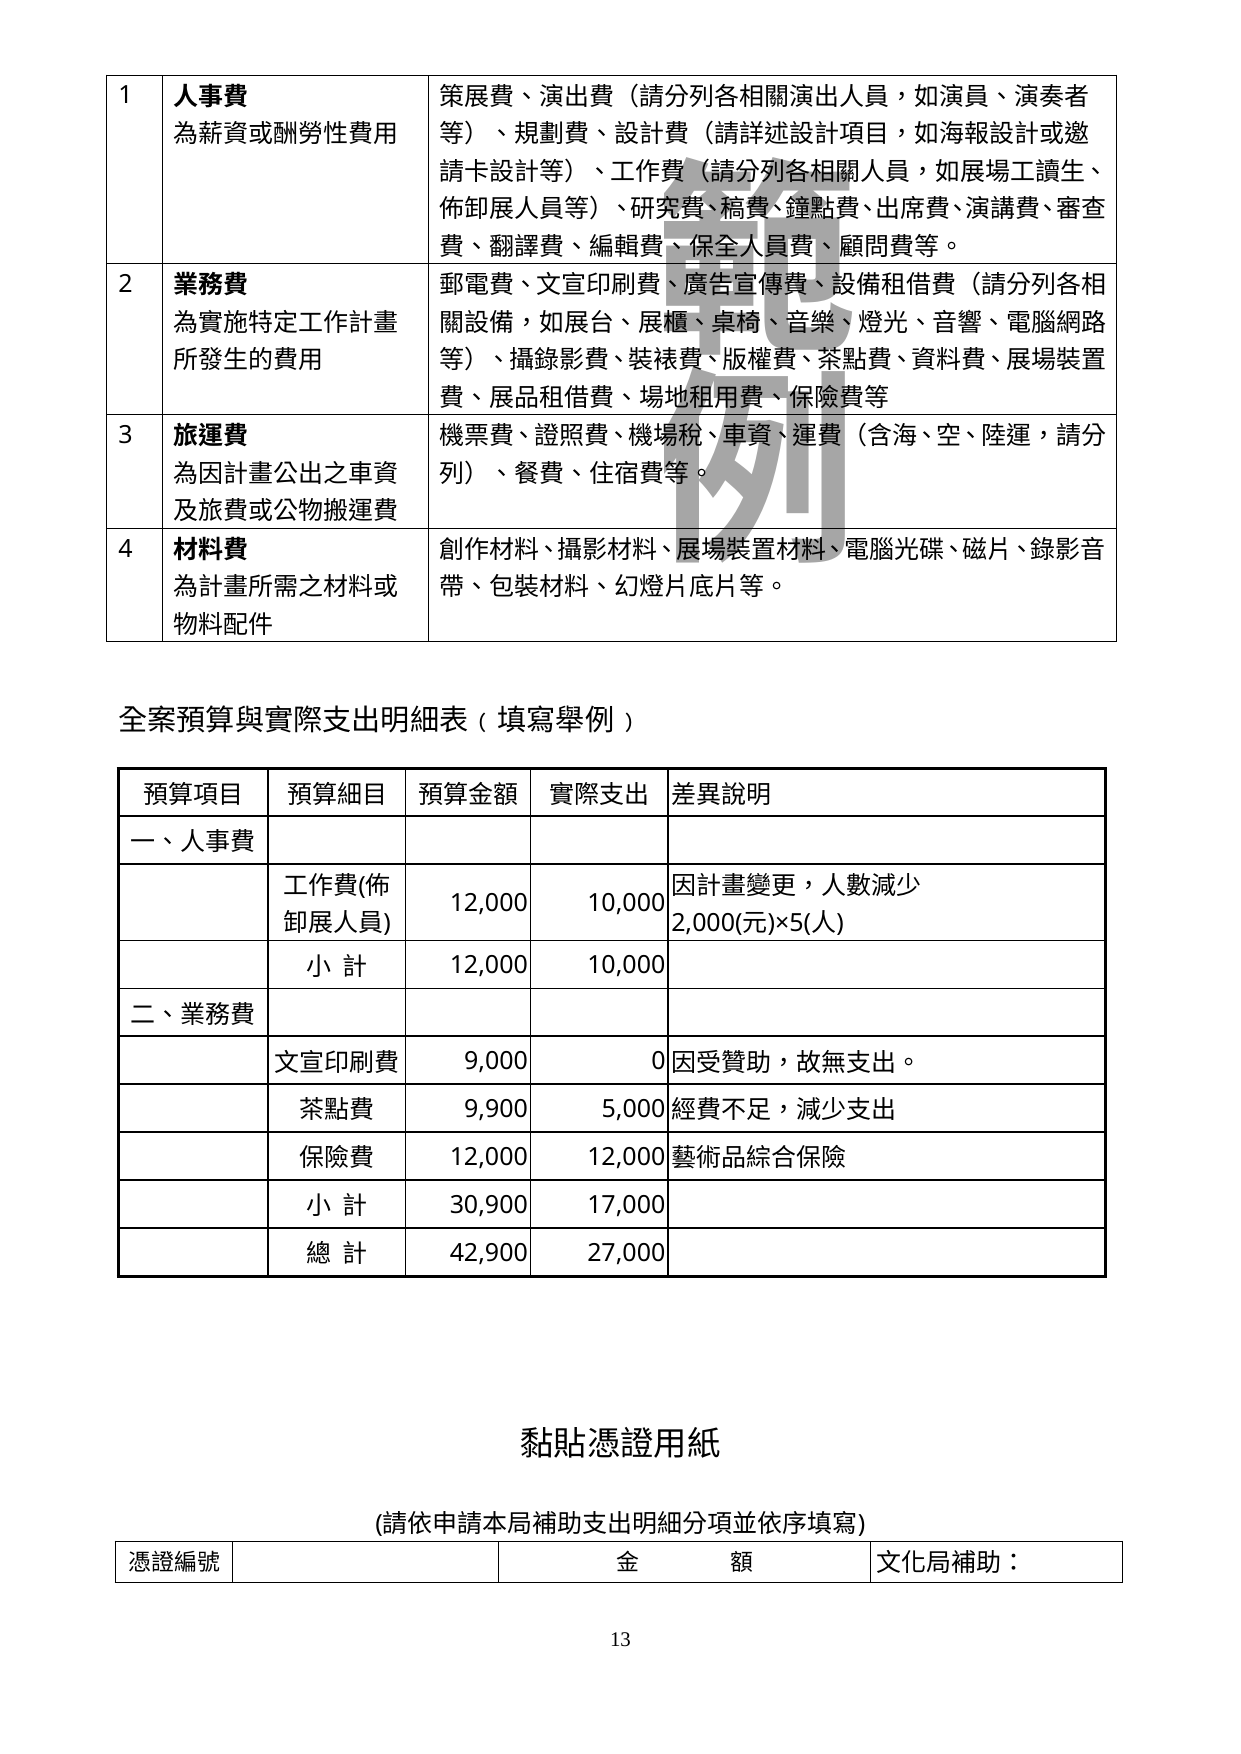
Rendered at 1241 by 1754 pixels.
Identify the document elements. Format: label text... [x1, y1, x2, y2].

table_cell 保險費 [269, 1133, 405, 1179]
table_cell 12,000 [406, 865, 530, 939]
table_header [233, 1542, 498, 1582]
table_cell 12,000 [406, 1133, 530, 1179]
table_cell 小 計 [269, 1181, 405, 1227]
table_cell 因計畫變更，人數減少 2,000(元)×5(人) [669, 865, 1104, 939]
table_cell [269, 817, 405, 863]
table_cell 27,000 [531, 1229, 667, 1275]
table_cell 9,000 [406, 1037, 530, 1083]
table_cell 工作費(佈卸展人員) [269, 865, 405, 939]
table_cell [120, 1229, 267, 1275]
table_cell [669, 817, 1104, 863]
table_cell 30,900 [406, 1181, 530, 1227]
table_cell [120, 1133, 267, 1179]
table_header 預算細目 [269, 770, 405, 815]
table_cell 12,000 [531, 1133, 667, 1179]
table_cell [120, 1181, 267, 1227]
table_cell 旅運費 為因計畫公出之車資及旅費或公物搬運費 [163, 415, 428, 528]
table_cell 機票費、證照費、機場稅、車資、運費（含海、空、陸運，請分列）、餐費、住宿費等。 [845, 415, 1116, 528]
table_cell 一、人事費 [120, 817, 267, 863]
table_cell 0 [531, 1037, 667, 1083]
text (請依申請本局補助支出明細分項並依序填寫) [118, 1503, 1122, 1541]
table_header 文化局補助： [871, 1542, 1122, 1582]
table_cell 17,000 [531, 1181, 667, 1227]
table_cell [406, 817, 530, 863]
table_cell 12,000 [406, 941, 530, 987]
table_cell 創作材料、攝影材料、展場裝置材料、電腦光碟、磁片、錄影音帶、包裝材料、幻燈片底片等。 [429, 529, 1116, 641]
table_header 預算金額 [406, 770, 530, 815]
table_cell [269, 989, 405, 1035]
table_cell 機票費、證照費、機場稅、車資、運費（含海、空、陸運，請分列）、餐費、住宿費等。 [699, 480, 743, 528]
table_cell 10,000 [531, 865, 667, 939]
table_header 憑證編號 [116, 1542, 232, 1582]
table_cell 5,000 [531, 1085, 667, 1131]
table_cell 42,900 [406, 1229, 530, 1275]
table_cell [120, 941, 267, 987]
table_cell 機票費、證照費、機場稅、車資、運費（含海、空、陸運，請分列）、餐費、住宿費等。 [747, 415, 786, 436]
table_cell 郵電費、文宣印刷費、廣告宣傳費、設備租借費（請分列各相關設備，如展台、展櫃、桌椅、音樂、燈光、音響、電腦網路等）、攝錄影費、裝裱費、版權費、茶點費、資料費、展場裝置費、展品租借費、場地租用費、保險費等 [429, 264, 699, 414]
table_cell 經費不足，減少支出 [669, 1085, 1104, 1131]
table_cell [669, 1229, 1104, 1275]
table_cell 郵電費、文宣印刷費、廣告宣傳費、設備租借費（請分列各相關設備，如展台、展櫃、桌椅、音樂、燈光、音響、電腦網路等）、攝錄影費、裝裱費、版權費、茶點費、資料費、展場裝置費、展品租借費、場地租用費、保險費等 [695, 264, 1116, 414]
table_cell 二、業務費 [120, 989, 267, 1035]
table_header 金 額 [499, 1542, 870, 1582]
text 黏貼憑證用紙 [118, 1403, 1122, 1478]
table_cell 茶點費 [269, 1085, 405, 1131]
table_cell 9,900 [406, 1085, 530, 1131]
table_cell 4 [107, 529, 162, 641]
table_cell [120, 1085, 267, 1131]
table_header 差異說明 [669, 770, 1104, 815]
table_cell [406, 989, 530, 1035]
table_cell 因受贊助，故無支出。 [669, 1037, 1104, 1083]
table_cell 10,000 [531, 941, 667, 987]
table_cell 機票費、證照費、機場稅、車資、運費（含海、空、陸運，請分列）、餐費、住宿費等。 [429, 415, 676, 528]
table_cell 3 [107, 415, 162, 528]
table_cell 材料費 為計畫所需之材料或物料配件 [163, 529, 428, 641]
table_cell [669, 941, 1104, 987]
table_cell 藝術品綜合保險 [669, 1133, 1104, 1179]
table_cell [531, 817, 667, 863]
table_cell 機票費、證照費、機場稅、車資、運費（含海、空、陸運，請分列）、餐費、住宿費等。 [699, 415, 724, 470]
table_cell 策展費、演出費（請分列各相關演出人員，如演員、演奏者等）、規劃費、設計費（請詳述設計項目，如海報設計或邀 請卡設計等）、工作費（請分列各相關人員，如展場工讀生、佈卸展人員等）、研究費、稿費、鐘點費、出席費、演講費、審查費、翻譯費、編輯費、保全人員費、顧問費等。 [429, 76, 1116, 263]
table_header 預算項目 [120, 770, 267, 815]
table_header 實際支出 [531, 770, 667, 815]
text 全案預算與實際支出明細表﹙填寫舉例﹚ [118, 680, 1122, 755]
table_cell 機票費、證照費、機場稅、車資、運費（含海、空、陸運，請分列）、餐費、住宿費等。 [753, 415, 821, 528]
table_cell 小 計 [269, 941, 405, 987]
table_cell 業務費 為實施特定工作計畫所發生的費用 [163, 264, 428, 414]
table_cell [669, 1181, 1104, 1227]
table_cell 人事費 為薪資或酬勞性費用 [163, 76, 428, 263]
table_cell [531, 989, 667, 1035]
table_cell 總 計 [269, 1229, 405, 1275]
table_cell [120, 1037, 267, 1083]
table_cell 2 [107, 264, 162, 414]
table_cell [120, 865, 267, 939]
table_cell 1 [107, 76, 162, 263]
table_cell [669, 989, 1104, 1035]
table_cell 文宣印刷費 [269, 1037, 405, 1083]
